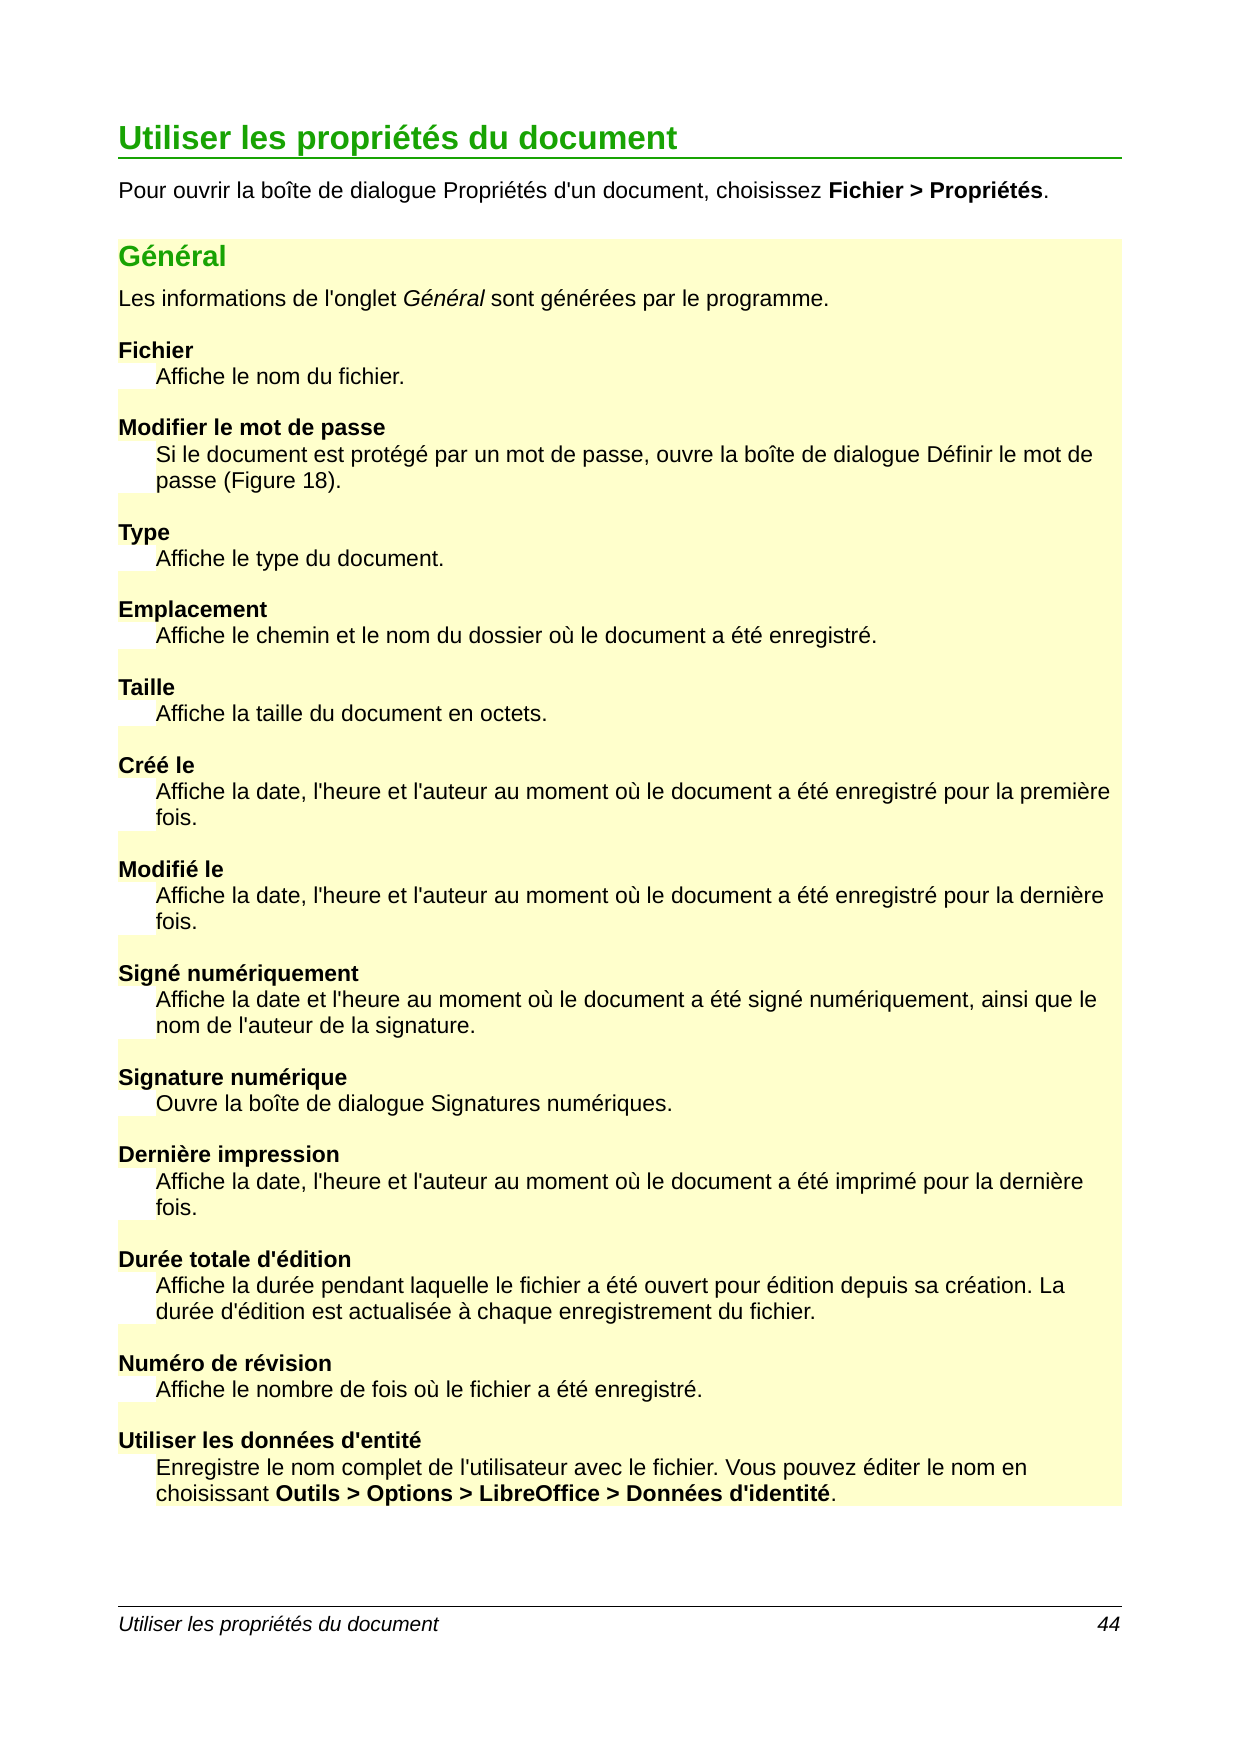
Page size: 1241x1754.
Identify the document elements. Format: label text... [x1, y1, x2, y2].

text Fichier [118, 337, 1122, 363]
text Numéro de révision [118, 1349, 1122, 1376]
text Affiche le chemin et le nom du dossier où le document a été enregistré. [156, 622, 1122, 649]
text Affiche le nom du fichier. [156, 363, 1122, 389]
text Affiche la date et l'heure au moment où le document a été signé numériquement, ainsi que le nom de l'auteur de la signature. [156, 986, 1122, 1039]
text Affiche la date, l'heure et l'auteur au moment où le document a été enregistré pour la première fois. [156, 778, 1122, 831]
text Affiche la date, l'heure et l'auteur au moment où le document a été imprimé pour la dernière fois. [156, 1168, 1122, 1221]
text Affiche le nombre de fois où le fichier a été enregistré. [156, 1376, 1122, 1402]
text Taille [118, 674, 1122, 700]
text Emplacement [118, 596, 1122, 622]
text Utiliser les données d'entité [118, 1427, 1122, 1454]
text Enregistre le nom complet de l'utilisateur avec le fichier. Vous pouvez éditer le nom en choisissant Outils > Options > LibreOffice > Données d'identité. [156, 1454, 1122, 1506]
text Type [118, 518, 1122, 545]
text Ouvre la boîte de dialogue Signatures numériques. [156, 1090, 1122, 1116]
text Affiche la taille du document en octets. [156, 700, 1122, 727]
text Signature numérique [118, 1064, 1122, 1090]
subtitle Utiliser les propriétés du document [118, 118, 1122, 157]
text Affiche le type du document. [156, 545, 1122, 571]
subtitle Général [118, 239, 1122, 273]
text Durée totale d'édition [118, 1246, 1122, 1272]
text Pour ouvrir la boîte de dialogue Propriétés d'un document, choisissez Fichier > Propriétés. [118, 177, 1122, 204]
text Dernière impression [118, 1141, 1122, 1168]
text Les informations de l'onglet Général sont générées par le programme. [118, 285, 1122, 312]
text Affiche la durée pendant laquelle le fichier a été ouvert pour édition depuis sa création. La durée d'édition est actualisée à chaque enregistrement du fichier. [156, 1272, 1122, 1324]
text Créé le [118, 752, 1122, 778]
text Si le document est protégé par un mot de passe, ouvre la boîte de dialogue Définir le mot de passe (Figure 18). [156, 441, 1122, 493]
text Modifier le mot de passe [118, 414, 1122, 441]
text Modifié le [118, 856, 1122, 882]
text Signé numériquement [118, 960, 1122, 986]
text Affiche la date, l'heure et l'auteur au moment où le document a été enregistré pour la dernière fois. [156, 882, 1122, 935]
